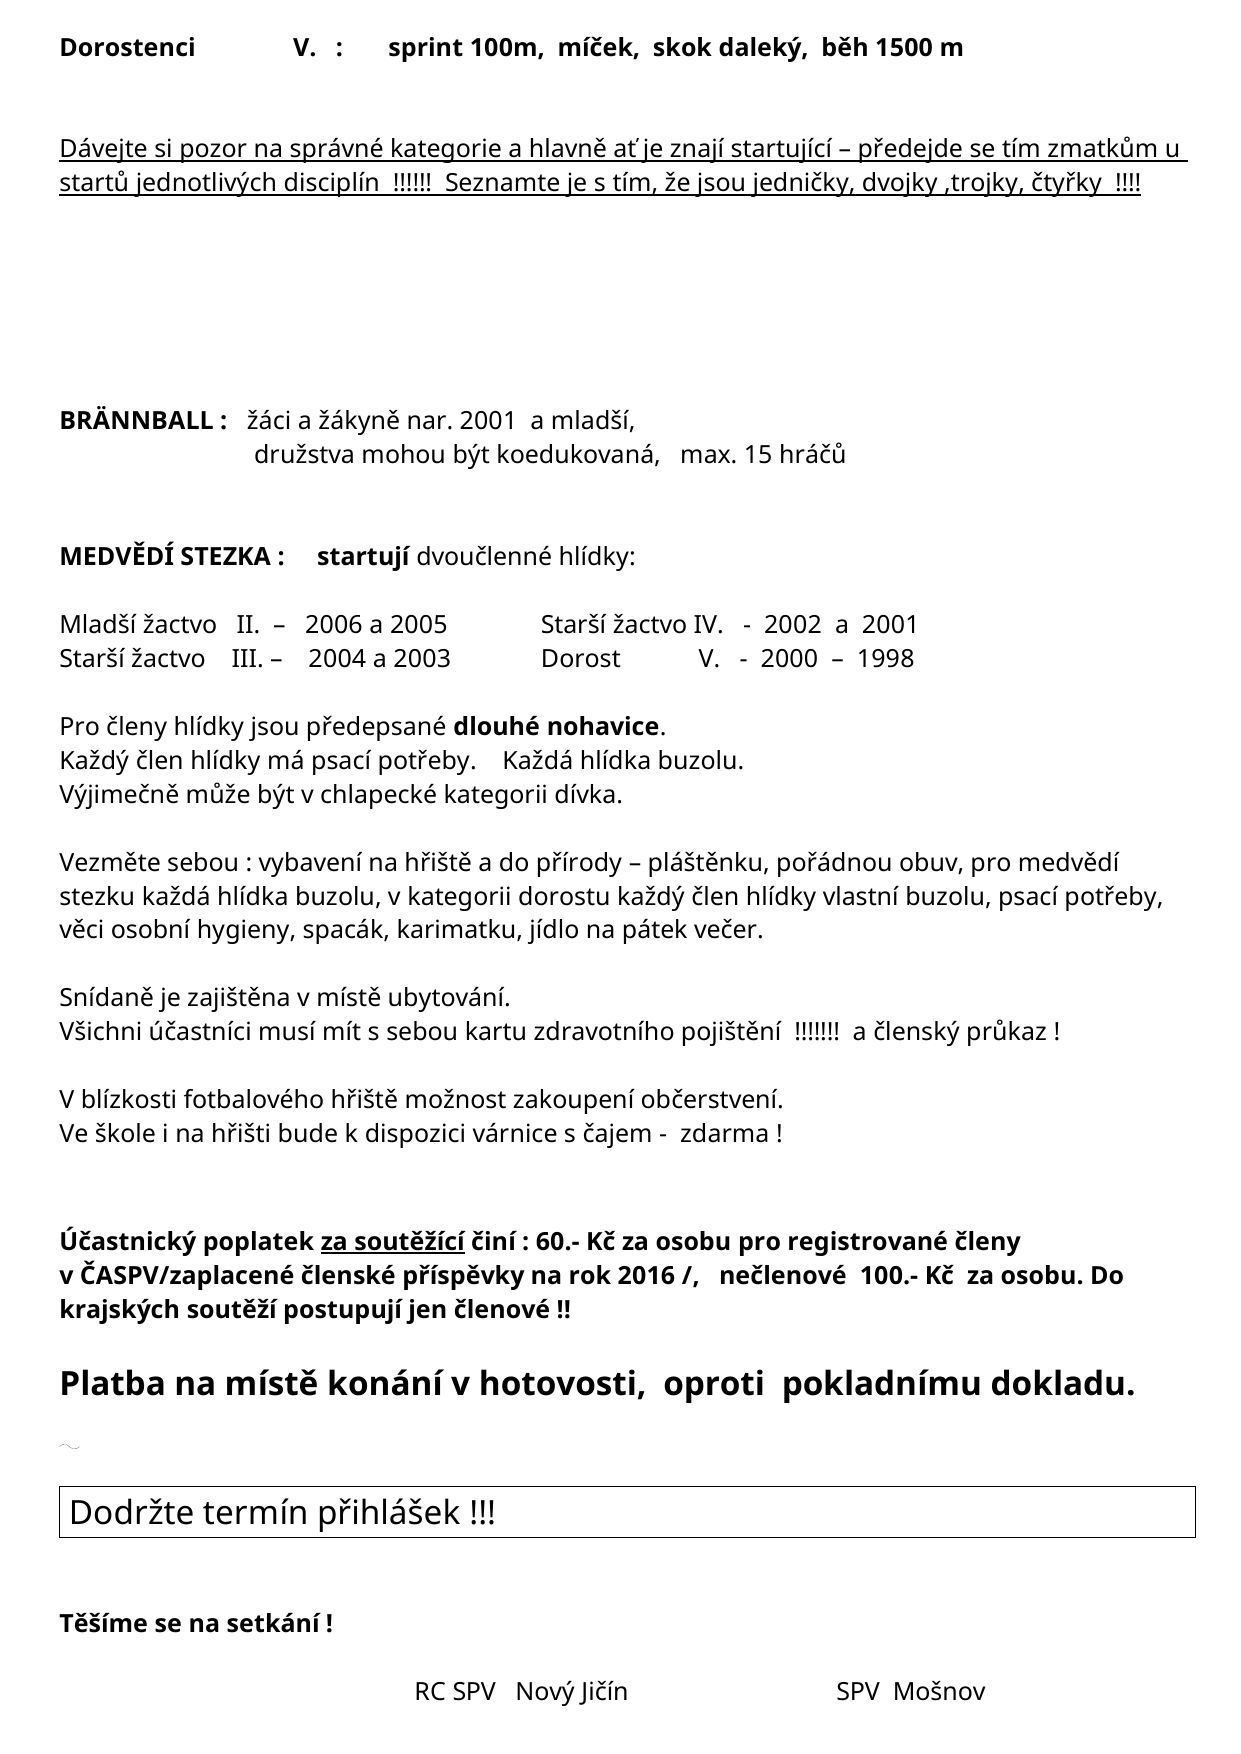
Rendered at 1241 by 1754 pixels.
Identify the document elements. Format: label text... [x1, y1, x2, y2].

text Mladší žactvo II. – 2006 a 2005 Starší žactvo IV. - 2002 a 2001 [59, 607, 1196, 641]
text Snídaně je zajištěna v místě ubytování. [59, 980, 1196, 1014]
text Všichni účastníci musí mít s sebou kartu zdravotního pojištění !!!!!!! a členský průkaz ! [59, 1014, 1196, 1048]
text Ve škole i na hřišti bude k dispozici várnice s čajem - zdarma ! [59, 1116, 1196, 1150]
text Účastnický poplatek za soutěžící činí : 60.- Kč za osobu pro registrované členy v ČASPV/zaplacené členské příspěvky na rok 2016 /, nečlenové 100.- Kč za osobu. Do krajských soutěží postupují jen členové !! [59, 1224, 1196, 1326]
text Vezměte sebou : vybavení na hřiště a do přírody – pláštěnku, pořádnou obuv, pro medvědí stezku každá hlídka buzolu, v kategorii dorostu každý člen hlídky vlastní buzolu, psací potřeby, věci osobní hygieny, spacák, karimatku, jídlo na pátek večer. [59, 844, 1196, 946]
text Těšíme se na setkání ! [59, 1606, 1196, 1640]
text MEDVĚDÍ STEZKA : startují dvoučlenné hlídky: [59, 539, 1196, 573]
text Dodržte termín přihlášek !!! [60, 1487, 1195, 1537]
text RC SPV Nový Jičín SPV Mošnov [59, 1674, 1196, 1708]
text Platba na místě konání v hotovosti, oproti pokladnímu dokladu. [59, 1359, 1196, 1406]
text V blízkosti fotbalového hřiště možnost zakoupení občerstvení. [59, 1082, 1196, 1116]
text Dávejte si pozor na správné kategorie a hlavně ať je znají startující – předejde se tím zmatkům u startů jednotlivých disciplín !!!!!! Seznamte je s tím, že jsou jedničky, dvojky ,trojky, čtyřky !!!! [59, 131, 1196, 199]
text Každý člen hlídky má psací potřeby. Každá hlídka buzolu. [59, 743, 1196, 777]
text Pro členy hlídky jsou předepsané dlouhé nohavice. [59, 709, 1196, 743]
text Starší žactvo III. – 2004 a 2003 Dorost V. - 2000 – 1998 [59, 641, 1196, 675]
text Výjimečně může být v chlapecké kategorii dívka. [59, 777, 1196, 811]
text družstva mohou být koedukovaná, max. 15 hráčů [59, 437, 1196, 471]
text Dorostenci V. : sprint 100m, míček, skok daleký, běh 1500 m [59, 29, 1196, 63]
text BRÄNNBALL : žáci a žákyně nar. 2001 a mladší, [59, 403, 1196, 437]
